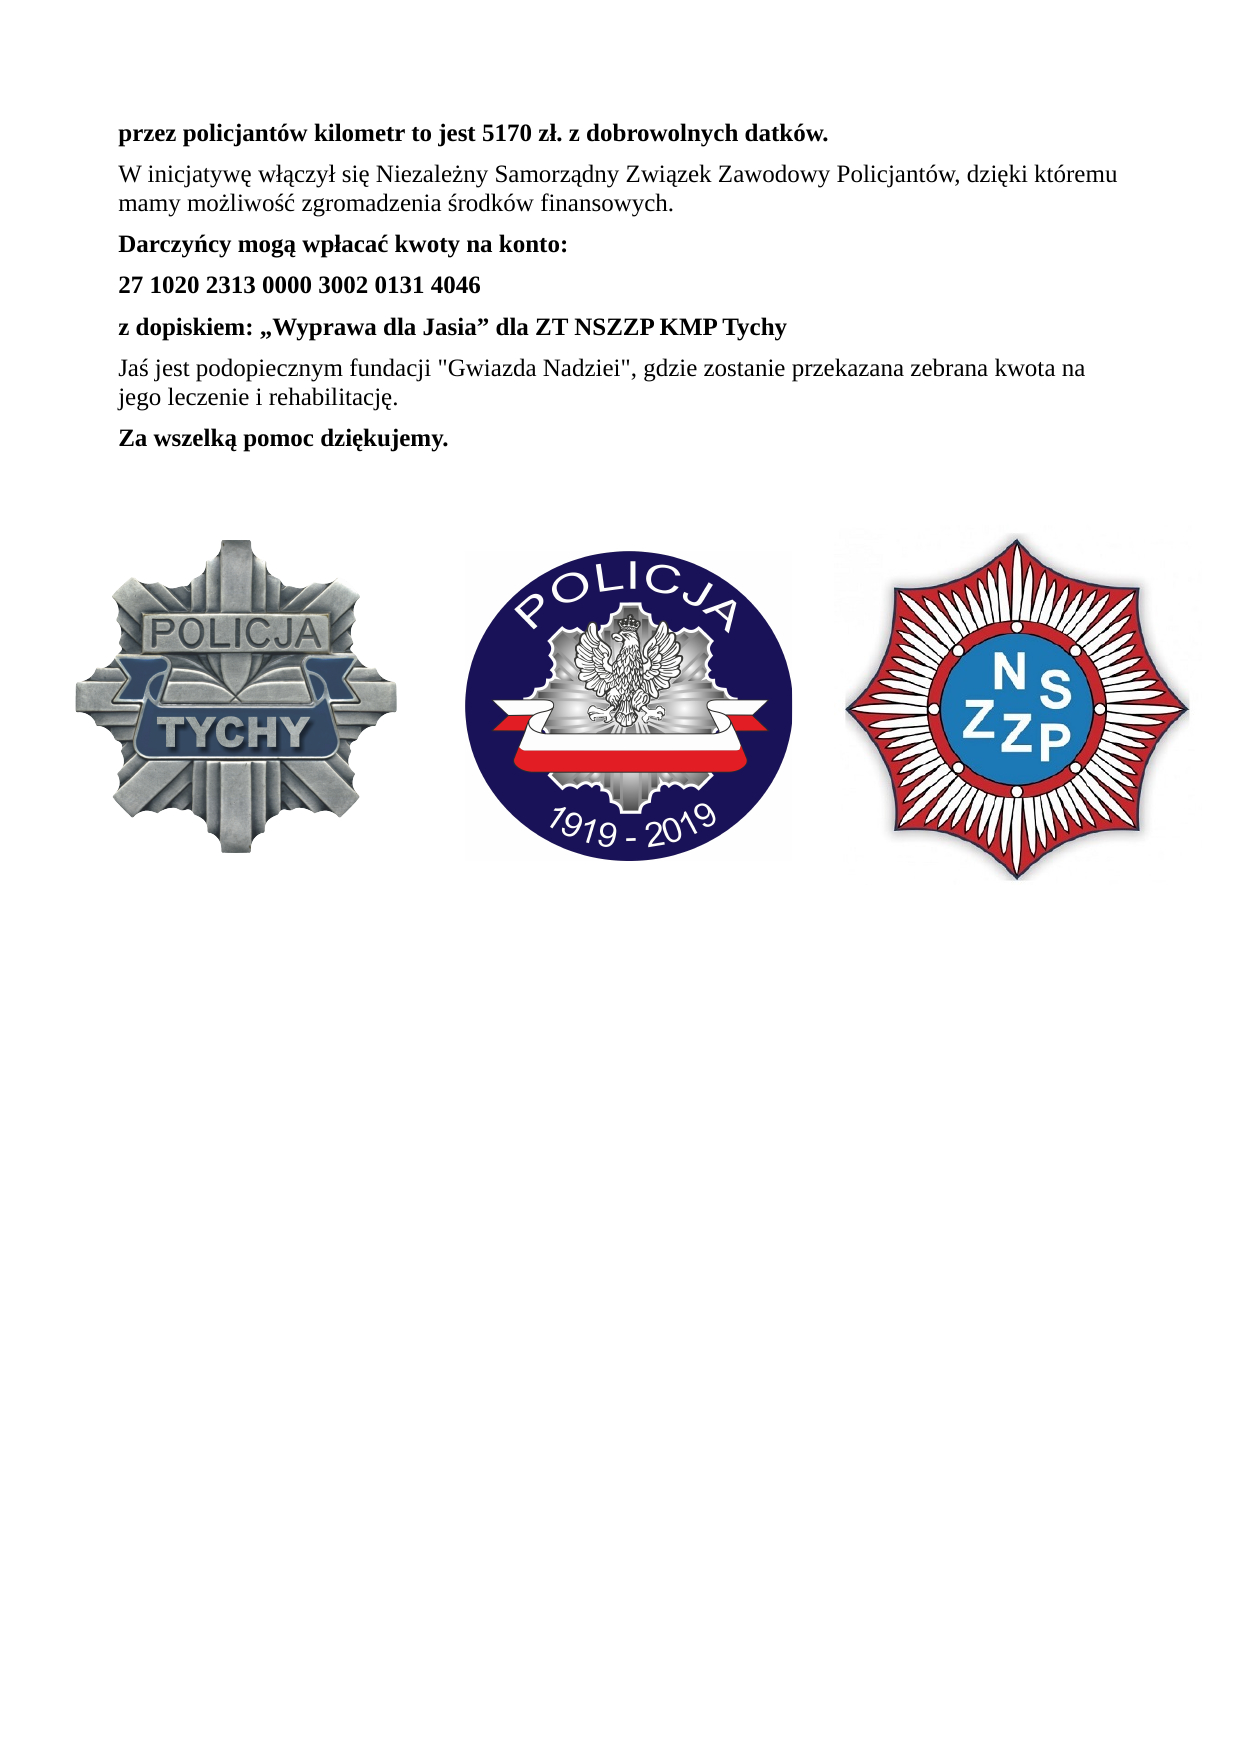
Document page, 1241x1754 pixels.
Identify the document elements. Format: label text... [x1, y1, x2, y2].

text Za wszelką pomoc dziękujemy. [118, 423, 1122, 452]
picture [834, 525, 1202, 885]
text 27 1020 2313 0000 3002 0131 4046 [118, 271, 1122, 299]
text W inicjatywę włączył się Niezależny Samorządny Związek Zawodowy Policjantów, dzięki któremu mamy możliwość zgromadzenia środków finansowych. [118, 159, 1122, 217]
text przez policjantów kilometr to jest 5170 zł. z dobrowolnych datków. [118, 118, 1122, 147]
text Darczyńcy mogą wpłacać kwoty na konto: [118, 229, 1122, 258]
picture [75, 540, 397, 853]
text z dopiskiem: „Wyprawa dla Jasia” dla ZT NSZZP KMP Tychy [118, 312, 1122, 341]
text Jaś jest podopiecznym fundacji "Gwiazda Nadziei", gdzie zostanie przekazana zebrana kwota na jego leczenie i rehabilitację. [118, 353, 1122, 411]
picture [465, 551, 793, 861]
